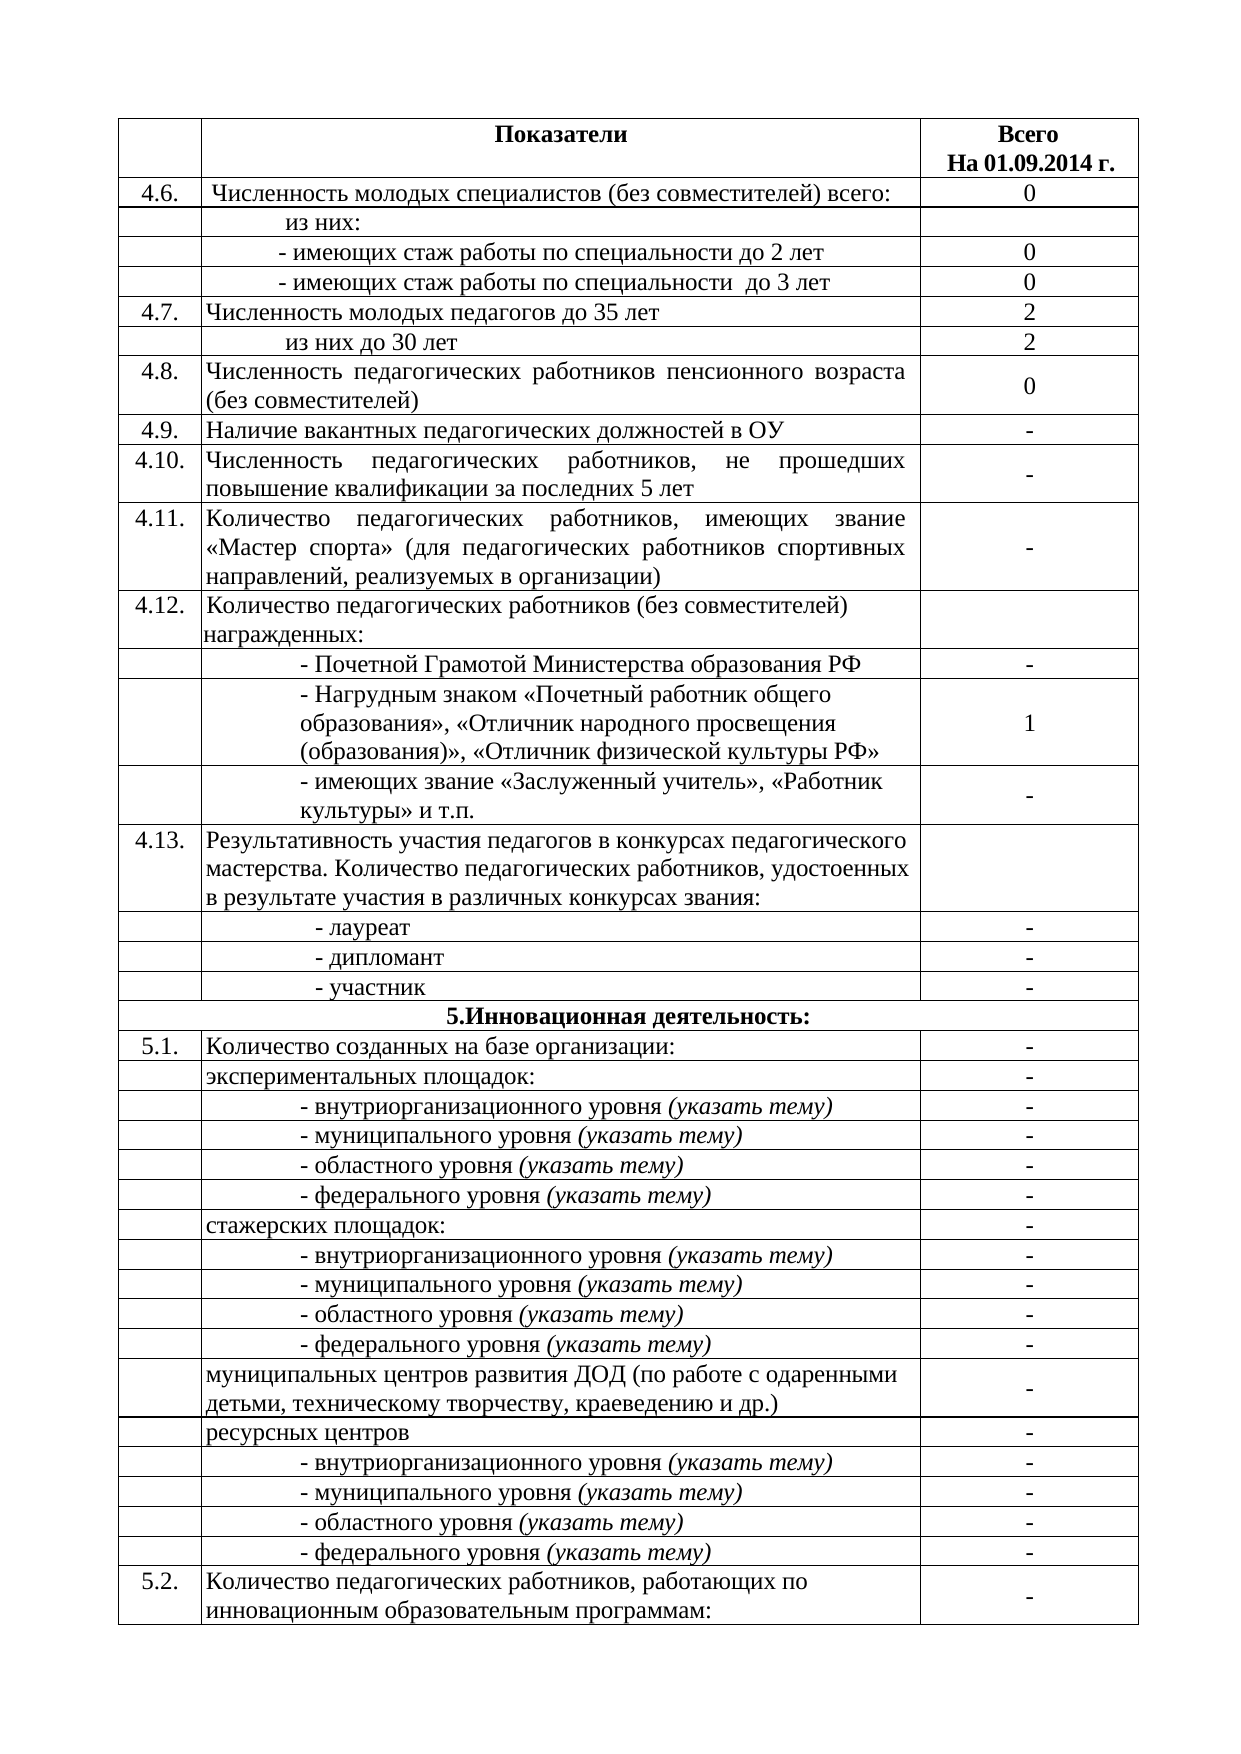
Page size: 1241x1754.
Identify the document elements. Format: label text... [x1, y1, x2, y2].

table_header [119, 119, 201, 177]
table_cell [197, 1299, 201, 1328]
table_cell - лауреат [202, 912, 315, 941]
table_cell - [1134, 1299, 1138, 1328]
table_cell 1 [921, 679, 1138, 765]
table_cell [921, 591, 1138, 648]
table_cell - [1134, 1418, 1138, 1446]
table_cell 0 [1134, 237, 1138, 266]
table_cell - Почетной Грамотой Министерства образования РФ [202, 649, 300, 678]
table_cell - Нагрудным знаком «Почетный работник общего образования», «Отличник народного просвещения (образования)», «Отличник физической культуры РФ» [202, 679, 300, 765]
table_cell - [1134, 1091, 1138, 1119]
table_cell 4.10. [119, 445, 201, 502]
table_cell [197, 267, 201, 296]
table_cell - федерального уровня (указать тему) [202, 1180, 300, 1209]
table_cell - [1134, 942, 1138, 971]
table_cell [197, 912, 201, 941]
table_cell - имеющих звание «Заслуженный учитель», «Работник культуры» и т.п. [202, 766, 300, 824]
table_cell [197, 1061, 201, 1090]
table_cell [119, 1359, 201, 1416]
table_cell - федерального уровня (указать тему) [202, 1537, 300, 1565]
table_cell - [1134, 1121, 1138, 1149]
table_cell - [1134, 1061, 1138, 1090]
table_cell 2 [1134, 327, 1138, 355]
table_cell [197, 1329, 201, 1358]
table_cell - областного уровня (указать тему) [202, 1507, 300, 1536]
table_cell 0 [1134, 267, 1138, 296]
table_cell 4.12. [119, 591, 201, 648]
table_cell из них: [202, 208, 211, 236]
table_cell - федерального уровня (указать тему) [202, 1329, 300, 1358]
table_cell [197, 237, 201, 266]
table_cell - имеющих стаж работы по специальности до 3 лет [202, 267, 278, 296]
table_cell 4.7. [197, 297, 201, 326]
table_cell - [1134, 1180, 1138, 1209]
table_cell - [921, 1566, 1138, 1624]
table_cell 0 [1134, 178, 1138, 206]
table_cell - внутриорганизационного уровня (указать тему) [202, 1447, 300, 1476]
table_cell - областного уровня (указать тему) [202, 1150, 300, 1179]
table_cell 4.6. [197, 178, 201, 206]
table_cell - [1134, 1210, 1138, 1239]
table_cell - участник [202, 972, 315, 1000]
table_cell - областного уровня (указать тему) [202, 1299, 300, 1328]
table_cell 0 [921, 356, 1138, 414]
table_cell [197, 327, 201, 355]
table_cell [119, 679, 201, 765]
table_cell - [1134, 1447, 1138, 1476]
table_cell [197, 1210, 201, 1239]
table_cell - [1134, 1507, 1138, 1536]
table_cell - [1134, 1240, 1138, 1268]
table_cell - [921, 766, 1138, 824]
table_cell [197, 1418, 201, 1446]
table_cell - [1134, 1477, 1138, 1506]
table_cell - [1134, 1150, 1138, 1179]
table_cell - [1134, 972, 1138, 1000]
table_cell [119, 766, 201, 824]
table_cell [197, 942, 201, 971]
table_cell - дипломант [202, 942, 315, 971]
table_cell 2 [1134, 297, 1138, 326]
table_cell [197, 208, 201, 236]
table_cell - [1134, 415, 1138, 444]
table_cell [197, 1121, 201, 1149]
table_cell [197, 1150, 201, 1179]
table_cell - [1134, 912, 1138, 941]
table_cell - [1134, 649, 1138, 678]
table_cell [1134, 208, 1138, 236]
table_cell 4.9. [197, 415, 201, 444]
table_cell [197, 1240, 201, 1268]
table_cell 4.11. [119, 503, 201, 589]
table_cell - внутриорганизационного уровня (указать тему) [202, 1240, 300, 1268]
table_cell 4.13. [119, 825, 201, 911]
table_cell 5.2. [119, 1566, 201, 1624]
table_cell [921, 825, 1138, 911]
table_cell [197, 1447, 201, 1476]
table_cell 4.8. [119, 356, 201, 414]
table_cell - [921, 445, 1138, 502]
table_cell [197, 1507, 201, 1536]
table_cell [197, 649, 201, 678]
table_header Показатели [202, 119, 920, 177]
table_cell - внутриорганизационного уровня (указать тему) [202, 1091, 300, 1119]
table_cell - имеющих стаж работы по специальности до 2 лет [202, 237, 278, 266]
table_cell - [1134, 1329, 1138, 1358]
table_cell [197, 1537, 201, 1565]
table_cell - [921, 503, 1138, 589]
table_cell - [1134, 1031, 1138, 1060]
table_cell - [1134, 1270, 1138, 1298]
table_cell [197, 1477, 201, 1506]
table_cell [197, 972, 201, 1000]
table_cell - [1134, 1537, 1138, 1565]
table_cell 5.1. [197, 1031, 201, 1060]
table_cell - муниципального уровня (указать тему) [202, 1121, 300, 1149]
table_cell - муниципального уровня (указать тему) [202, 1270, 300, 1298]
table_cell [197, 1091, 201, 1119]
table_cell [197, 1180, 201, 1209]
table_cell [197, 1270, 201, 1298]
table_cell - [921, 1359, 1138, 1416]
table_cell - муниципального уровня (указать тему) [202, 1477, 300, 1506]
